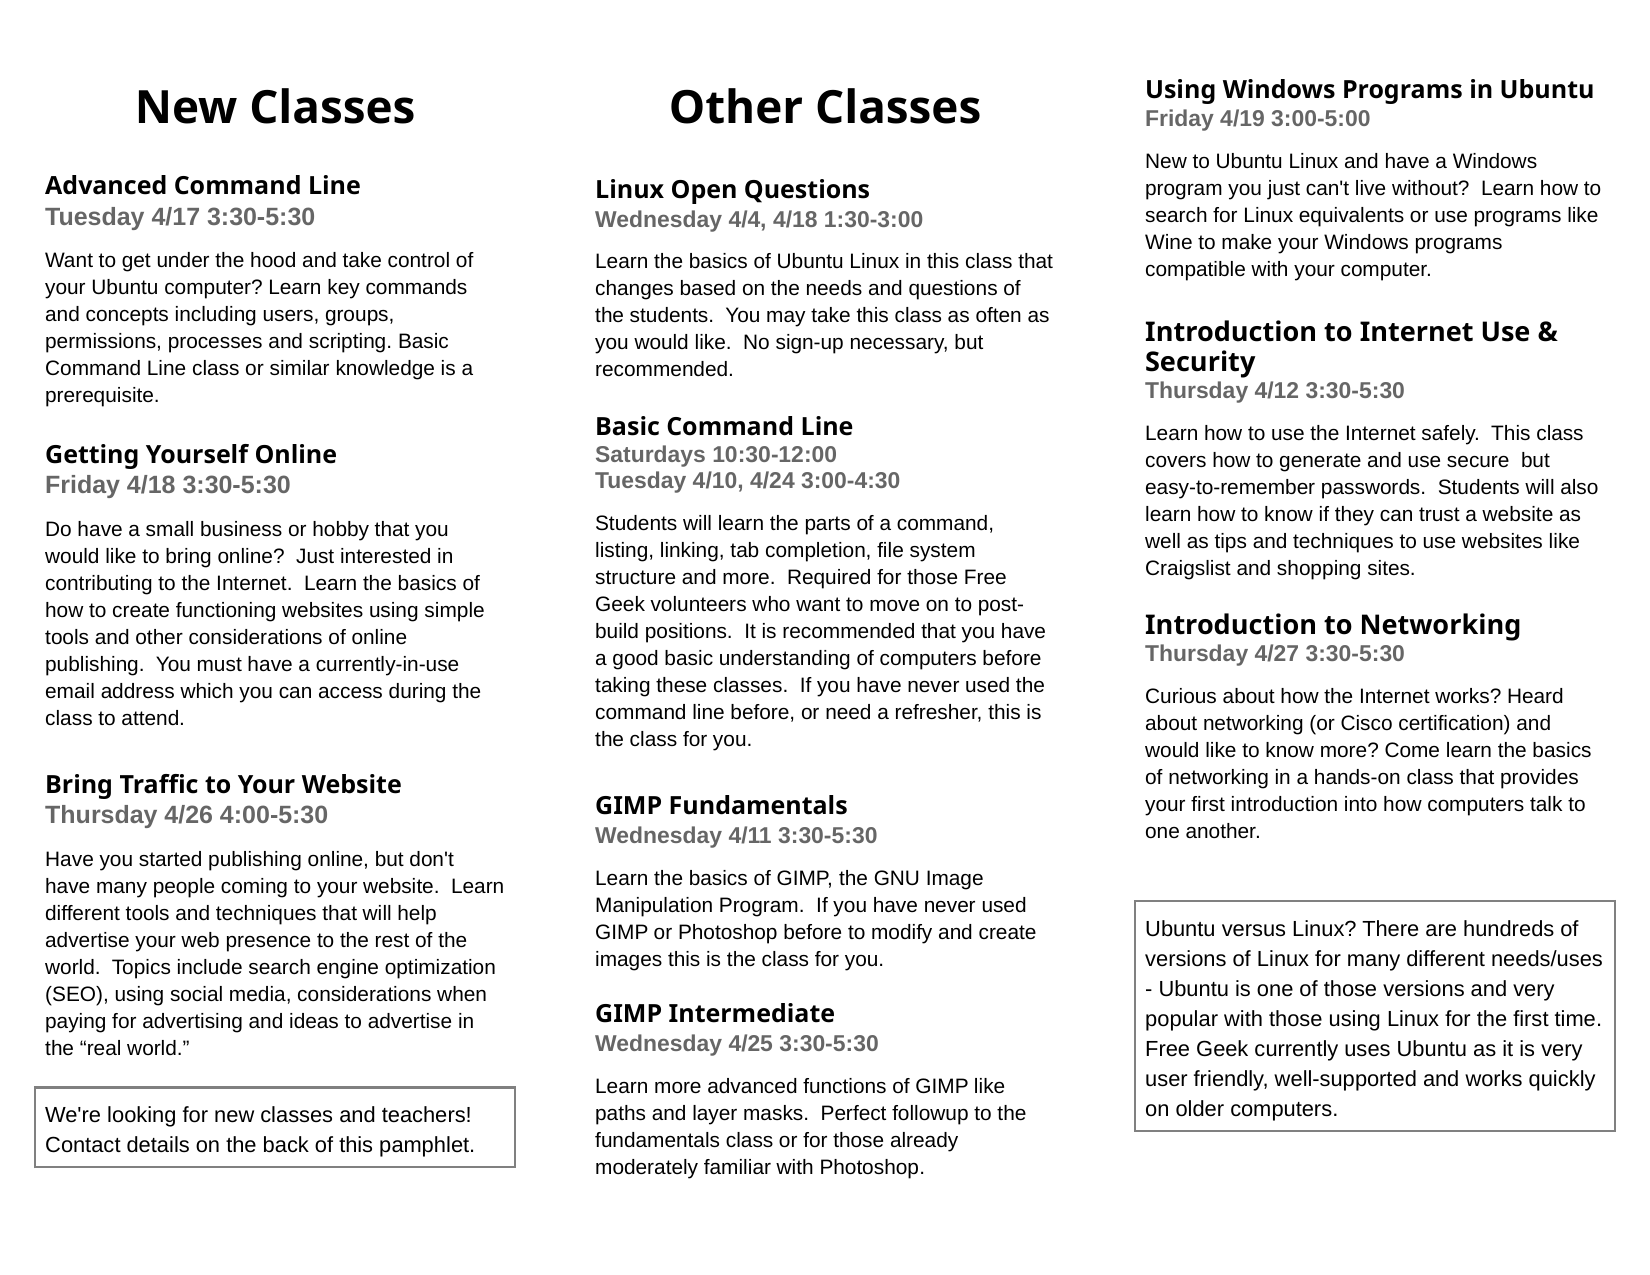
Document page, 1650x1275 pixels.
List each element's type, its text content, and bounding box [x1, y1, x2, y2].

text Curious about how the Internet works? Heard about networking (or Cisco certification) and would like to know more? Come learn the basics of networking in a hands-on class that provides your first introduction into how computers talk to one another. [1145, 681, 1605, 843]
text Bring Traffic to Your Website [45, 766, 505, 800]
text Learn the basics of GIMP, the GNU Image Manipulation Program. If you have never used GIMP or Photoshop before to modify and create images this is the class for you. [595, 863, 1055, 971]
text Linux Open Questions [595, 171, 1055, 206]
text GIMP Fundamentals [595, 788, 1055, 822]
text Other Classes [595, 75, 1055, 137]
text Wednesday 4/11 3:30-5:30 [595, 822, 1055, 848]
text Saturdays 10:30-12:00 [595, 441, 1055, 467]
text Tuesday 4/17 3:30-5:30 [45, 201, 505, 230]
text Ubuntu versus Linux? There are hundreds of versions of Linux for many different needs/uses - Ubuntu is one of those versions and very popular with those using Linux for the first time. Free Geek currently uses Ubuntu as it is very user friendly, well-supported and works quickly on older computers. [1136, 902, 1614, 1130]
text Wednesday 4/25 3:30-5:30 [595, 1030, 1055, 1056]
text New Classes [45, 75, 505, 137]
text Introduction to Networking [1145, 610, 1605, 640]
text Students will learn the parts of a command, listing, linking, tab completion, file system structure and more. Required for those Free Geek volunteers who want to move on to post-build positions. It is recommended that you have a good basic understanding of computers before taking these classes. If you have never used the command line before, or need a refresher, this is the class for you. [595, 508, 1055, 751]
text Wednesday 4/4, 4/18 1:30-3:00 [595, 206, 1055, 232]
text Getting Yourself Online [45, 436, 505, 471]
text New to Ubuntu Linux and have a Windows program you just can't live without? Learn how to search for Linux equivalents or use programs like Wine to make your Windows programs compatible with your computer. [1145, 146, 1605, 281]
text Using Windows Programs in Ubuntu [1145, 75, 1605, 105]
text Tuesday 4/10, 4/24 3:00-4:30 [595, 467, 1055, 494]
text Friday 4/18 3:30-5:30 [45, 471, 505, 499]
text We're looking for new classes and teachers! Contact details on the back of this pamphlet. [36, 1089, 514, 1166]
text Want to get under the hood and take control of your Ubuntu computer? Learn key commands and concepts including users, groups, permissions, processes and scripting. Basic Command Line class or similar knowledge is a prerequisite. [45, 244, 505, 406]
text GIMP Intermediate [595, 996, 1055, 1030]
text Introduction to Internet Use & Security [1145, 317, 1605, 377]
text Thursday 4/26 4:00-5:30 [45, 800, 505, 829]
text Have you started publishing online, but don't have many people coming to your website. Learn different tools and techniques that will help advertise your web presence to the rest of the world. Topics include search engine optimization (SEO), using social media, considerations when paying for advertising and ideas to advertise in the “real world.” [45, 843, 505, 1059]
text Friday 4/19 3:00-5:00 [1145, 105, 1605, 131]
text Learn how to use the Internet safely. This class covers how to generate and use secure but easy-to-remember passwords. Students will also learn how to know if they can trust a website as well as tips and techniques to use websites like Craigslist and shopping sites. [1145, 418, 1605, 580]
text Learn more advanced functions of GIMP like paths and layer masks. Perfect followup to the fundamentals class or for those already moderately familiar with Photoshop. [595, 1071, 1055, 1178]
text Learn the basics of Ubuntu Linux in this class that changes based on the needs and questions of the students. You may take this class as often as you would like. No sign-up necessary, but recommended. [595, 246, 1055, 381]
text Basic Command Line [595, 411, 1055, 441]
text Advanced Command Line [45, 167, 505, 201]
text Do have a small business or hobby that you would like to bring online? Just interested in contributing to the Internet. Learn the basics of how to create functioning websites using simple tools and other considerations of online publishing. You must have a currently-in-use email address which you can access during the class to attend. [45, 514, 505, 729]
text Thursday 4/12 3:30-5:30 [1145, 377, 1605, 404]
text Thursday 4/27 3:30-5:30 [1145, 640, 1605, 666]
